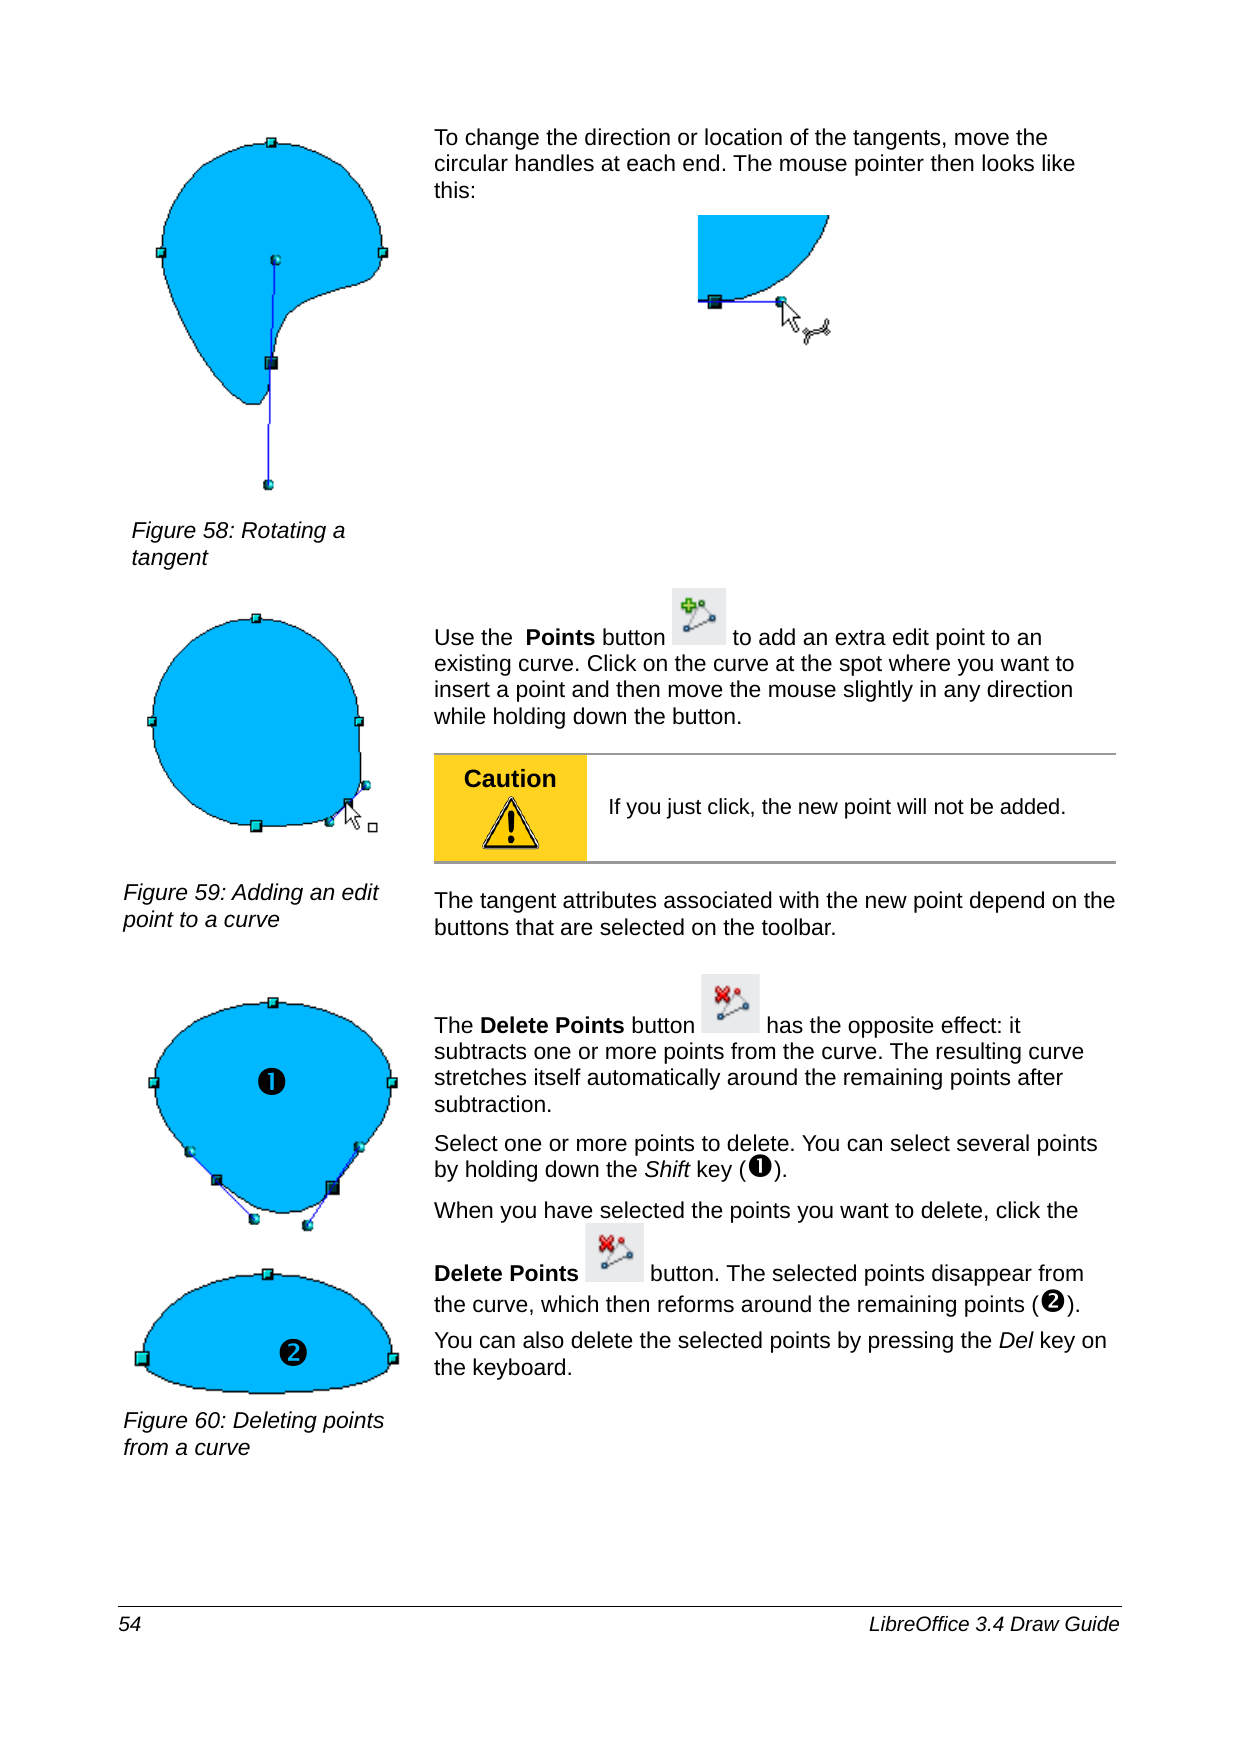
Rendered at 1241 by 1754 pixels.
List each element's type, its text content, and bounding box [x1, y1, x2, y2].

table_header [117, 969, 428, 1252]
table_cell To change the direction or location of the tangents, move the circular handles at each end. The mouse pointer then looks like this: [428, 118, 1122, 583]
picture [128, 1258, 401, 1408]
table_header If you just click, the new point will not be added. [587, 755, 1116, 861]
table_cell [117, 583, 428, 969]
table_cell [117, 118, 428, 583]
table_cell Use the Points button to add an extra edit point to an existing curve. Click on the curve at the spot where you want to insert a point and then move the mouse slightly in any direction while holding down the button. The tangent attributes associated with the new point depend on the buttons that are selected on the toolbar. [428, 583, 1122, 969]
picture [701, 974, 760, 1033]
picture [123, 588, 402, 880]
table_cell The Delete Points button has the opposite effect: it subtracts one or more points from the curve. The resulting curve stretches itself automatically around the remaining points after subtraction. Select one or more points to delete. You can select several points by holding down the Shift key (➊). When you have selected the points you want to delete, click the Delete Points button. The selected points disappear from the curve, which then reforms around the remaining points (➋). You can also delete the selected points by pressing the Del key on the keyboard. [428, 969, 1122, 1511]
table_cell [117, 1252, 428, 1511]
picture [140, 123, 405, 505]
table_header Caution [434, 755, 587, 861]
picture [585, 1223, 644, 1282]
picture [478, 792, 543, 853]
picture [122, 974, 420, 1247]
picture [697, 215, 853, 372]
picture [672, 588, 727, 645]
